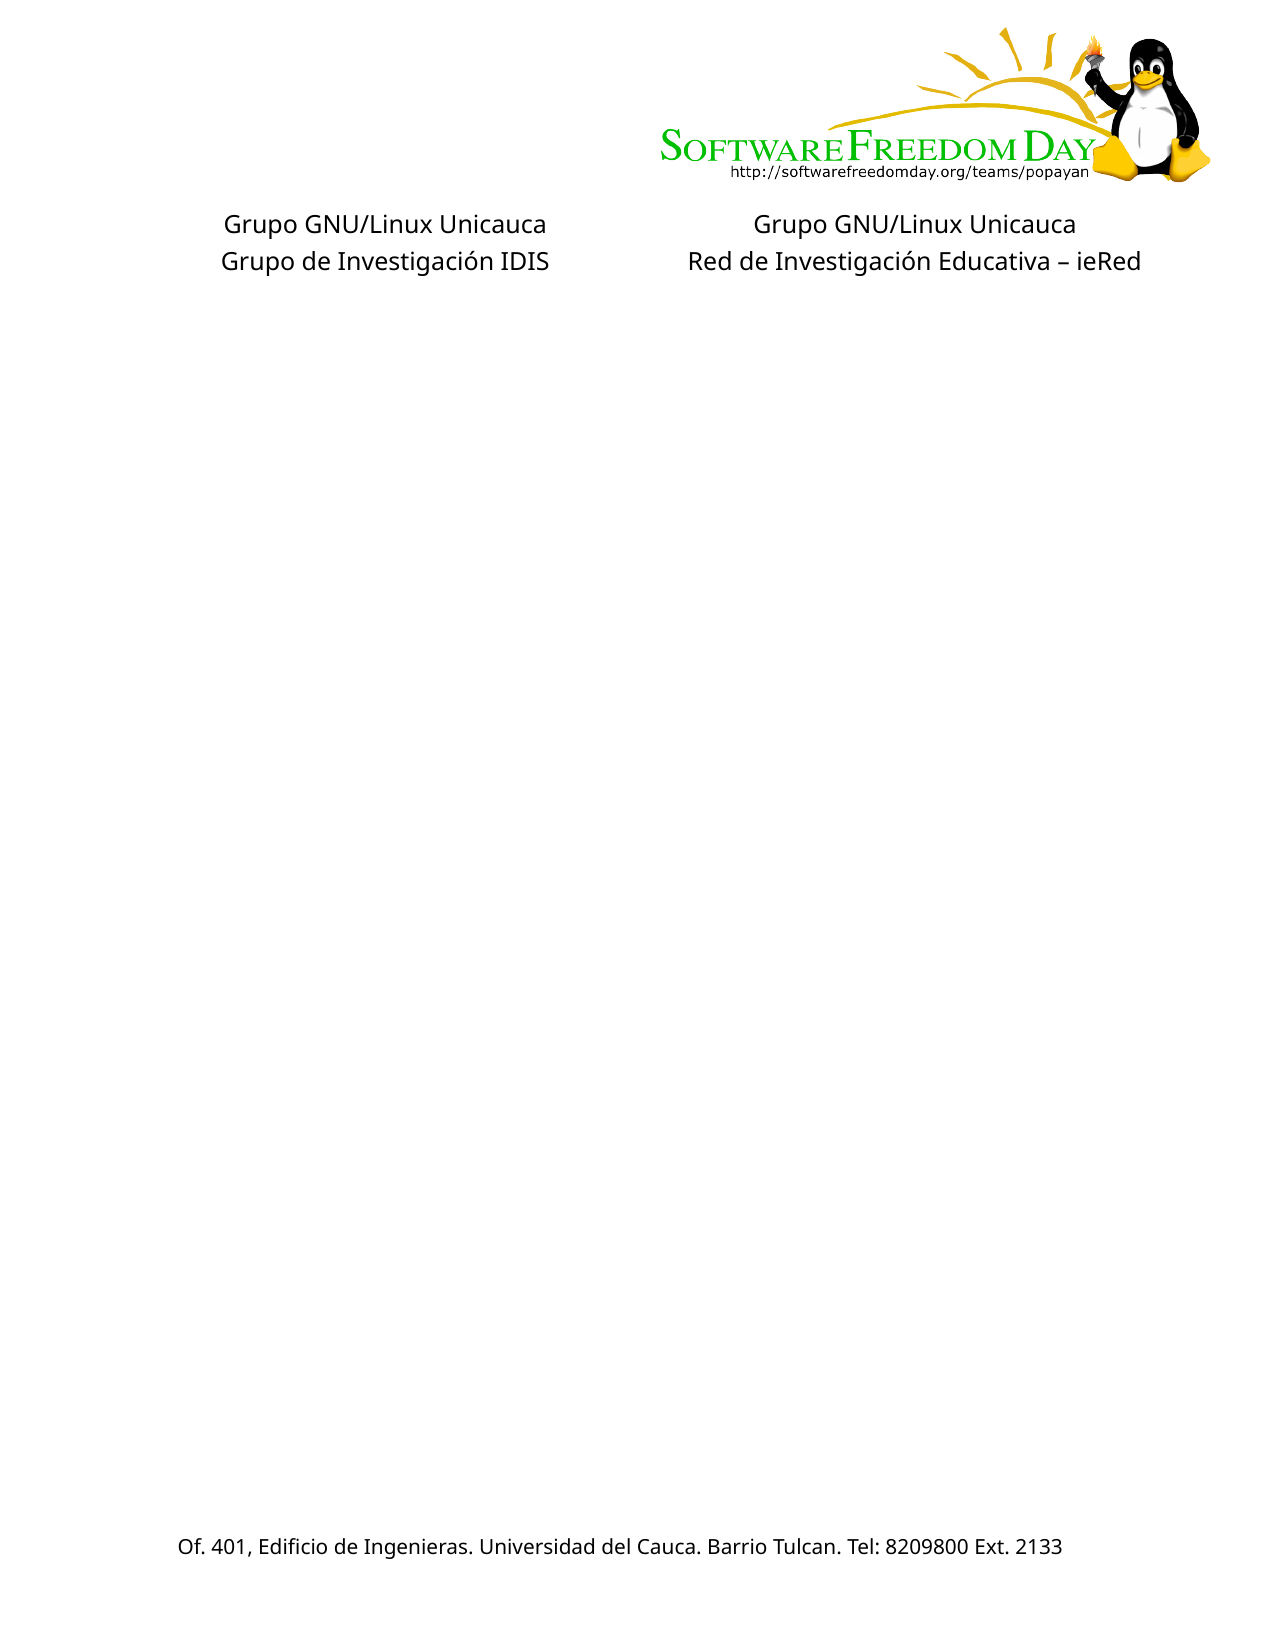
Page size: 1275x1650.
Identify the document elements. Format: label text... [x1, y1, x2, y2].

picture [660, 26, 1214, 184]
text Grupo GNU/Linux Unicauca Grupo GNU/Linux Unicauca Grupo de Investigación IDIS Red de Investigación Educativa – ieRed [177, 207, 1157, 278]
